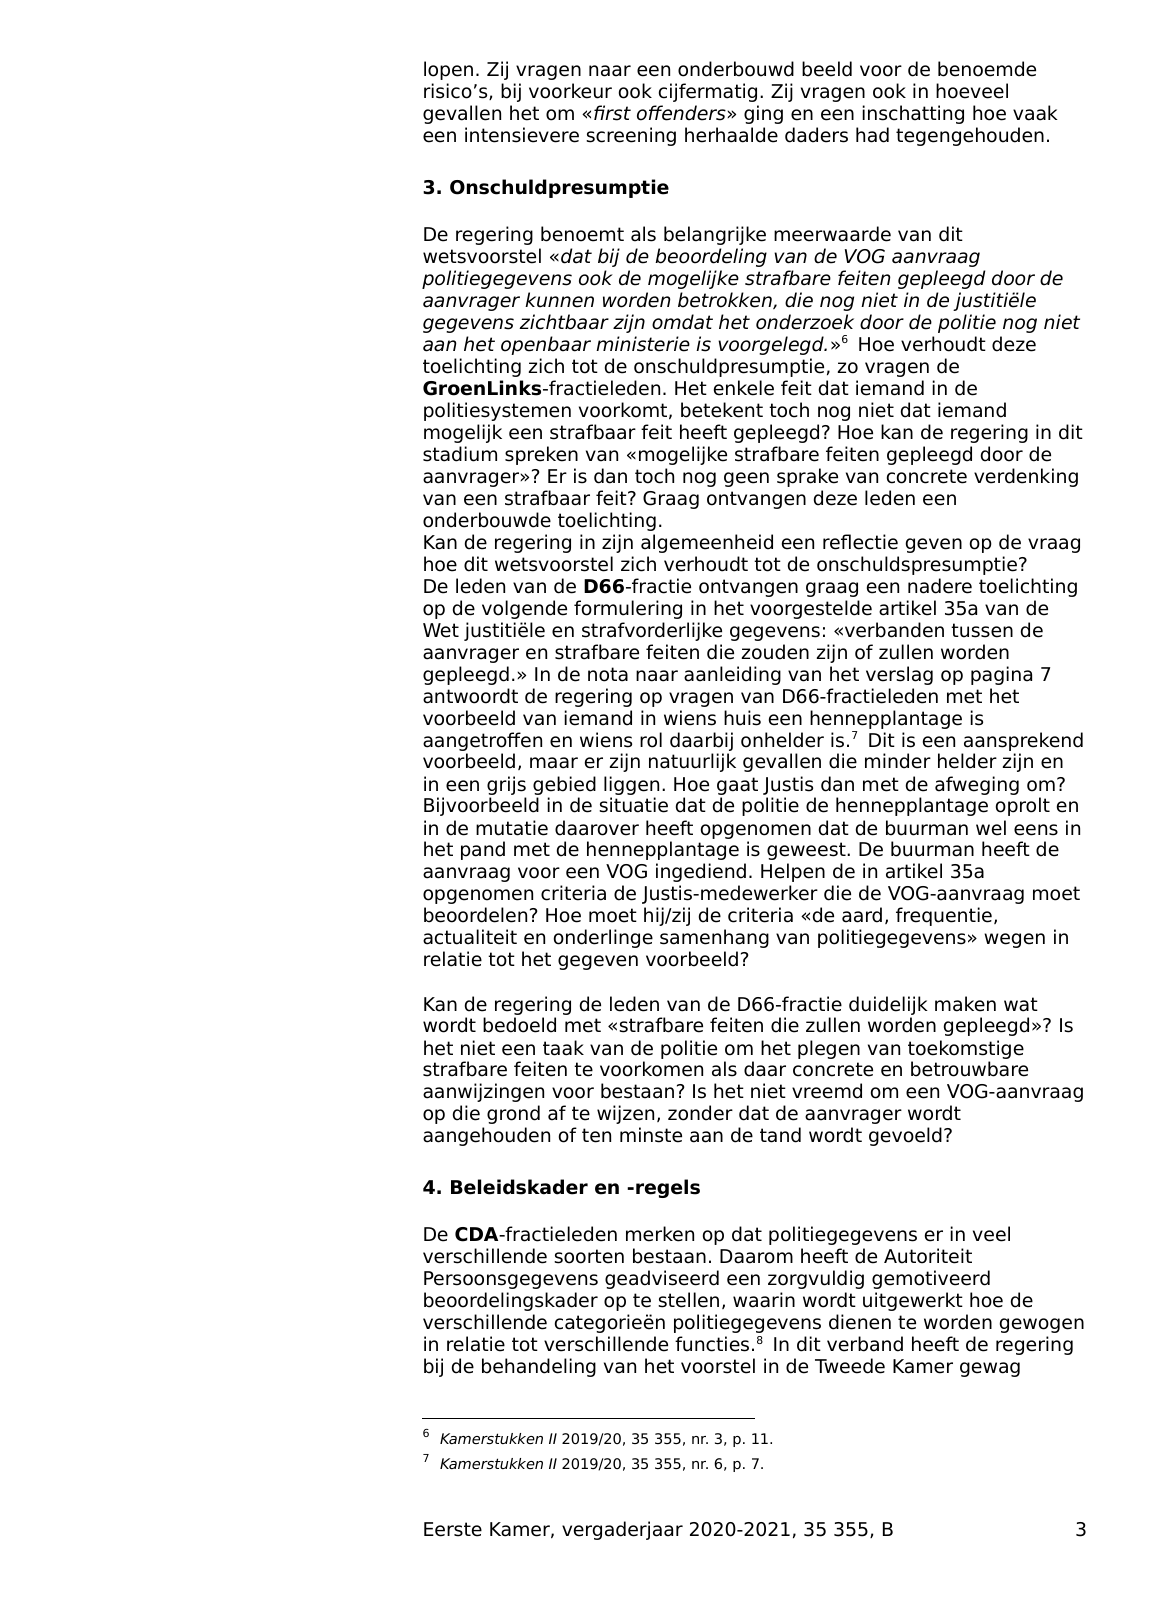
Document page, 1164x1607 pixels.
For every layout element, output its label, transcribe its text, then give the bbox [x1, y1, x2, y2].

text Kamerstukken II 2019/20, 35 355, nr. 6, p. 7. [422, 1452, 1087, 1474]
text De regering benoemt als belangrijke meerwaarde van dit wetsvoorstel «dat bij de beoordeling van de VOG aanvraag politiegegevens ook de mogelijke strafbare feiten gepleegd door de aanvrager kunnen worden betrokken, die nog niet in de justitiële gegevens zichtbaar zijn omdat het onderzoek door de politie nog niet aan het openbaar ministerie is voorgelegd.» Hoe verhoudt deze toelichting zich tot de onschuldpresumptie, zo vragen de GroenLinks-fractieleden. Het enkele feit dat iemand in de politiesystemen voorkomt, betekent toch nog niet dat iemand mogelijk een strafbaar feit heeft gepleegd? Hoe kan de regering in dit stadium spreken van «mogelijke strafbare feiten gepleegd door de aanvrager»? Er is dan toch nog geen sprake van concrete verdenking van een strafbaar feit? Graag ontvangen deze leden een onderbouwde toelichting. [422, 224, 1087, 532]
text De CDA-fractieleden merken op dat politiegegevens er in veel verschillende soorten bestaan. Daarom heeft de Autoriteit Persoonsgegevens geadviseerd een zorgvuldig gemotiveerd beoordelingskader op te stellen, waarin wordt uitgewerkt hoe de verschillende categorieën politiegegevens dienen te worden gewogen in relatie tot verschillende functies. In dit verband heeft de regering bij de behandeling van het voorstel in de Tweede Kamer gewag [422, 1224, 1087, 1378]
text lopen. Zij vragen naar een onderbouwd beeld voor de benoemde risico’s, bij voorkeur ook cijfermatig. Zij vragen ook in hoeveel gevallen het om «first offenders» ging en een inschatting hoe vaak een intensievere screening herhaalde daders had tegengehouden. [422, 59, 1087, 147]
text Kamerstukken II 2019/20, 35 355, nr. 3, p. 11. [422, 1427, 1087, 1449]
subtitle 4. Beleidskader en -regels [422, 1177, 1087, 1199]
text Kan de regering de leden van de D66-fractie duidelijk maken wat wordt bedoeld met «strafbare feiten die zullen worden gepleegd»? Is het niet een taak van de politie om het plegen van toekomstige strafbare feiten te voorkomen als daar concrete en betrouwbare aanwijzingen voor bestaan? Is het niet vreemd om een VOG-aanvraag op die grond af te wijzen, zonder dat de aanvrager wordt aangehouden of ten minste aan de tand wordt gevoeld? [422, 993, 1087, 1147]
subtitle 3. Onschuldpresumptie [422, 177, 1087, 199]
text De leden van de D66-fractie ontvangen graag een nadere toelichting op de volgende formulering in het voorgestelde artikel 35a van de Wet justitiële en strafvorderlijke gegevens: «verbanden tussen de aanvrager en strafbare feiten die zouden zijn of zullen worden gepleegd.» In de nota naar aanleiding van het verslag op pagina 7 antwoordt de regering op vragen van D66-fractieleden met het voorbeeld van iemand in wiens huis een hennepplantage is aangetroffen en wiens rol daarbij onhelder is. Dit is een aansprekend voorbeeld, maar er zijn natuurlijk gevallen die minder helder zijn en in een grijs gebied liggen. Hoe gaat Justis dan met de afweging om? Bijvoorbeeld in de situatie dat de politie de hennepplantage oprolt en in de mutatie daarover heeft opgenomen dat de buurman wel eens in het pand met de hennepplantage is geweest. De buurman heeft de aanvraag voor een VOG ingediend. Helpen de in artikel 35a opgenomen criteria de Justis-medewerker die de VOG-aanvraag moet beoordelen? Hoe moet hij/zij de criteria «de aard, frequentie, actualiteit en onderlinge samenhang van politiegegevens» wegen in relatie tot het gegeven voorbeeld? [422, 576, 1087, 971]
text Kan de regering in zijn algemeenheid een reflectie geven op de vraag hoe dit wetsvoorstel zich verhoudt tot de onschuldspresumptie? [422, 532, 1087, 576]
